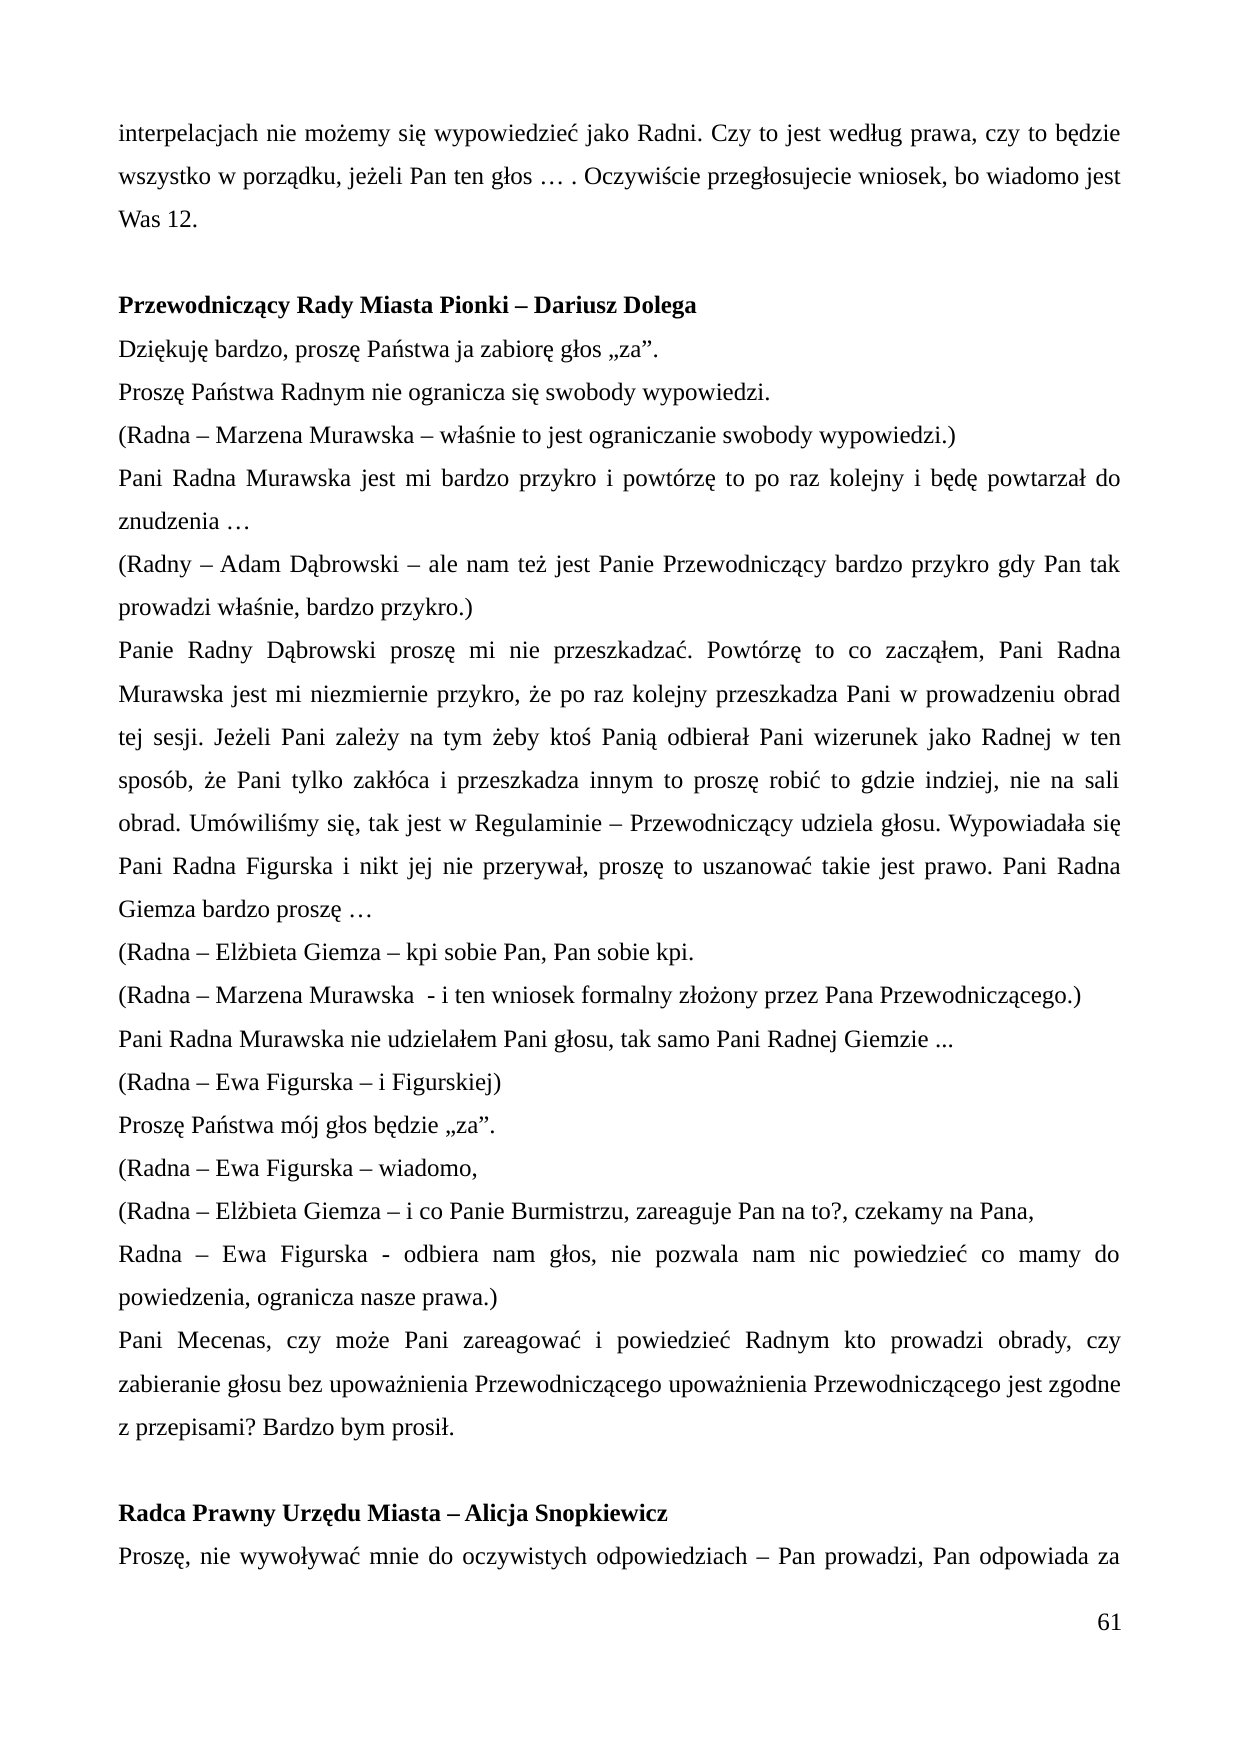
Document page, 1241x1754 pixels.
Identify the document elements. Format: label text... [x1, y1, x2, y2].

text (Radna – Marzena Murawska - i ten wniosek formalny złożony przez Pana Przewodniczącego.) [118, 981, 1122, 1009]
text Radna – Ewa Figurska - odbiera nam głos, nie pozwala nam nic powiedzieć co mamy do powiedzenia, ogranicza nasze prawa.) [118, 1239, 1122, 1311]
text Radca Prawny Urzędu Miasta – Alicja Snopkiewicz [118, 1498, 1122, 1527]
text Panie Radny Dąbrowski proszę mi nie przeszkadzać. Powtórzę to co zacząłem, Pani Radna Murawska jest mi niezmiernie przykro, że po raz kolejny przeszkadza Pani w prowadzeniu obrad tej sesji. Jeżeli Pani zależy na tym żeby ktoś Panią odbierał Pani wizerunek jako Radnej w ten sposób, że Pani tylko zakłóca i przeszkadza innym to proszę robić to gdzie indziej, nie na sali obrad. Umówiliśmy się, tak jest w Regulaminie – Przewodniczący udziela głosu. Wypowiadała się Pani Radna Figurska i nikt jej nie przerywał, proszę to uszanować takie jest prawo. Pani Radna Giemza bardzo proszę … [118, 636, 1122, 923]
text Pani Radna Murawska nie udzielałem Pani głosu, tak samo Pani Radnej Giemzie ... [118, 1024, 1122, 1052]
text Proszę Państwa mój głos będzie „za”. [118, 1110, 1122, 1139]
text (Radna – Elżbieta Giemza – i co Panie Burmistrzu, zareaguje Pan na to?, czekamy na Pana, [118, 1196, 1122, 1225]
text (Radna – Marzena Murawska – właśnie to jest ograniczanie swobody wypowiedzi.) [118, 420, 1122, 449]
text Dziękuję bardzo, proszę Państwa ja zabiorę głos „za”. [118, 334, 1122, 362]
text Proszę Państwa Radnym nie ogranicza się swobody wypowiedzi. [118, 377, 1122, 406]
text (Radna – Ewa Figurska – i Figurskiej) [118, 1067, 1122, 1096]
text Proszę, nie wywoływać mnie do oczywistych odpowiedziach – Pan prowadzi, Pan odpowiada za [118, 1541, 1122, 1570]
text (Radny – Adam Dąbrowski – ale nam też jest Panie Przewodniczący bardzo przykro gdy Pan tak prowadzi właśnie, bardzo przykro.) [118, 549, 1122, 621]
text Pani Mecenas, czy może Pani zareagować i powiedzieć Radnym kto prowadzi obrady, czy zabieranie głosu bez upoważnienia Przewodniczącego upoważnienia Przewodniczącego jest zgodne z przepisami? Bardzo bym prosił. [118, 1326, 1122, 1441]
text (Radna – Ewa Figurska – wiadomo, [118, 1153, 1122, 1182]
text Przewodniczący Rady Miasta Pionki – Dariusz Dolega [118, 291, 1122, 319]
text Pani Radna Murawska jest mi bardzo przykro i powtórzę to po raz kolejny i będę powtarzał do znudzenia … [118, 463, 1122, 535]
text (Radna – Elżbieta Giemza – kpi sobie Pan, Pan sobie kpi. [118, 937, 1122, 966]
text interpelacjach nie możemy się wypowiedzieć jako Radni. Czy to jest według prawa, czy to będzie wszystko w porządku, jeżeli Pan ten głos … . Oczywiście przegłosujecie wniosek, bo wiadomo jest Was 12. [118, 118, 1122, 233]
